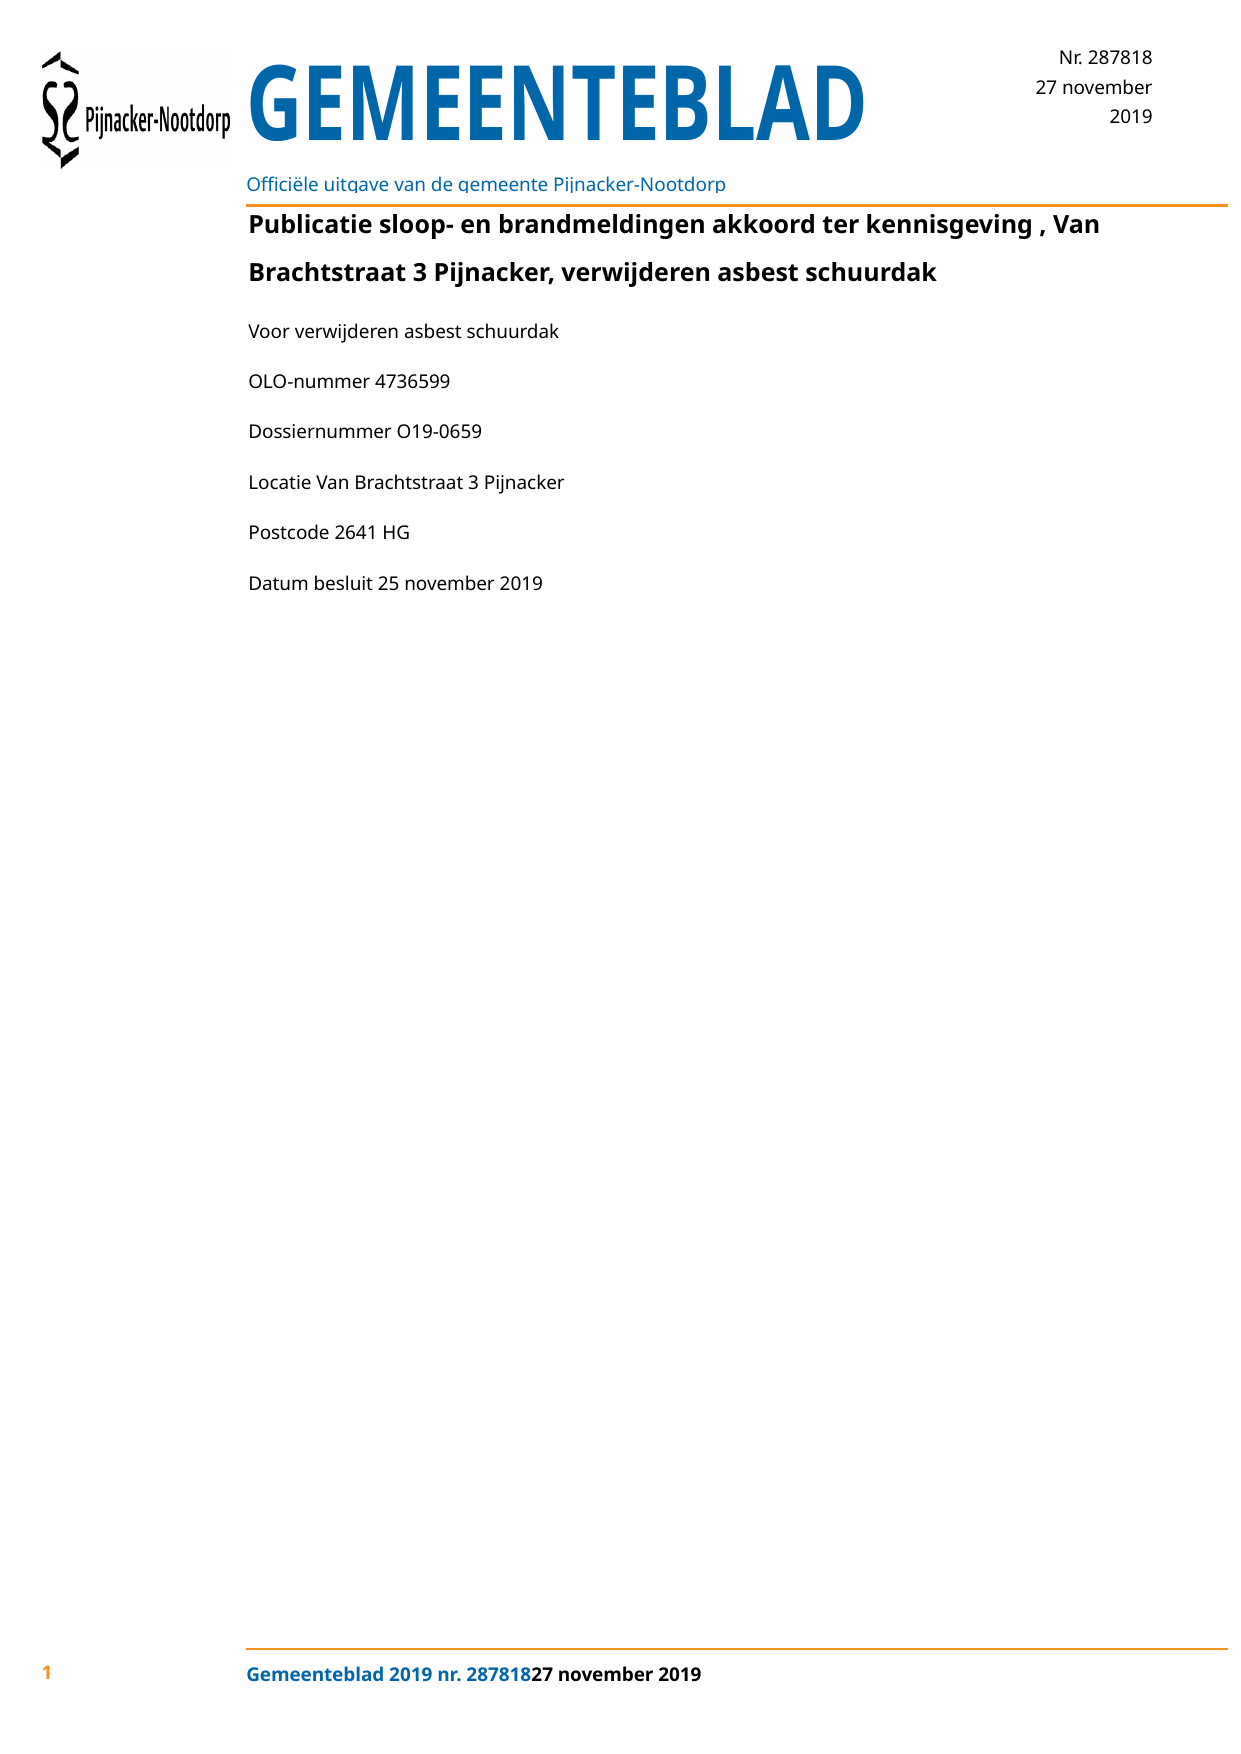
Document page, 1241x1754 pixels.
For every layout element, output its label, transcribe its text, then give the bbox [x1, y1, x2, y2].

text Locatie Van Brachtstraat 3 Pijnacker [248, 469, 1152, 495]
text Postcode 2641 HG [248, 519, 1152, 545]
text OLO-nummer 4736599 [248, 368, 1152, 394]
text Voor verwijderen asbest schuurdak [248, 318, 1152, 344]
text Datum besluit 25 november 2019 [248, 570, 1152, 596]
picture [41, 47, 231, 172]
text Publicatie sloop- en brandmeldingen akkoord ter kennisgeving , Van Brachtstraat 3 Pijnacker, verwijderen asbest schuurdak [248, 207, 1152, 288]
text Dossiernummer O19-0659 [248, 419, 1152, 444]
